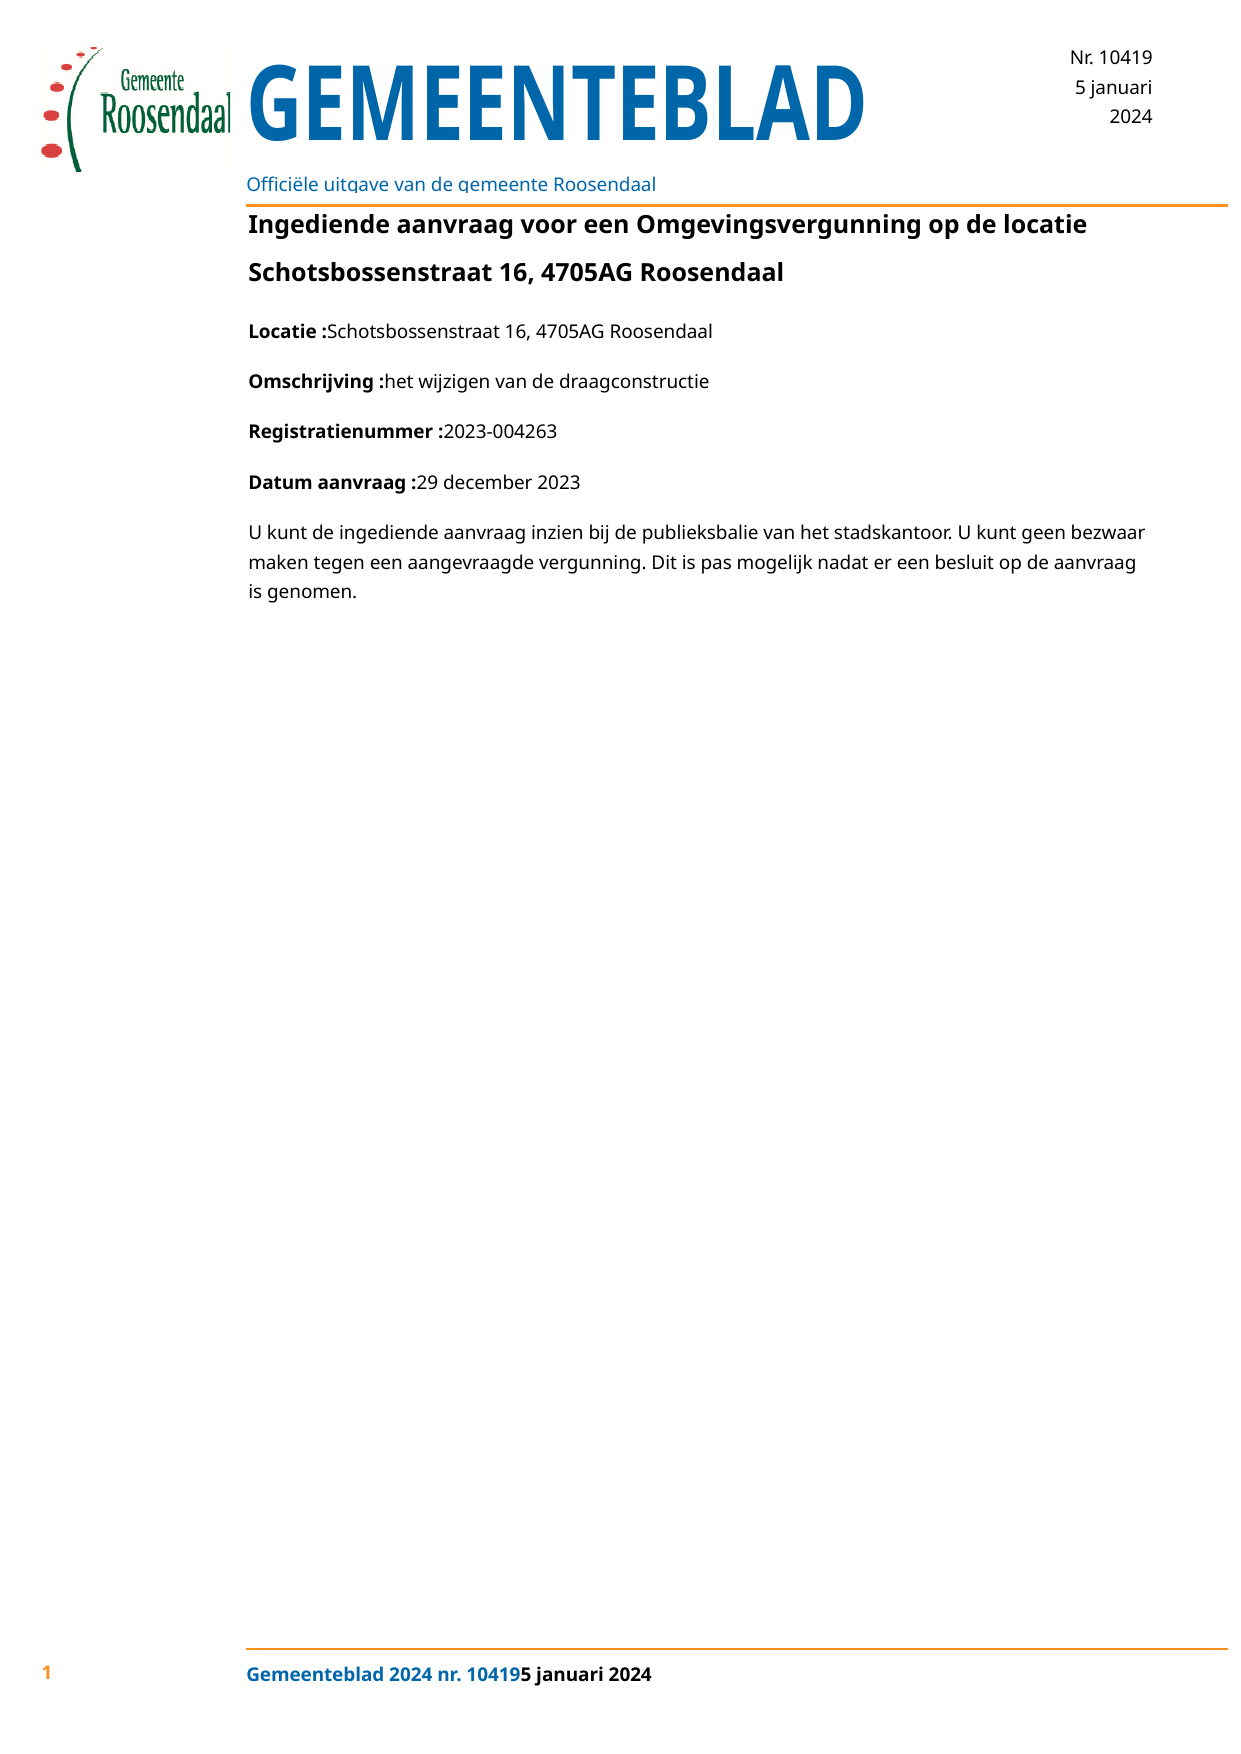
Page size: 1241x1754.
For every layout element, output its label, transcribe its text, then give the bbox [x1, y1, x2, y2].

text Ingediende aanvraag voor een Omgevingsvergunning op de locatie Schotsbossenstraat 16, 4705AG Roosendaal [248, 207, 1152, 288]
text Registratienummer :2023-004263 [248, 419, 1152, 444]
text Datum aanvraag :29 december 2023 [248, 469, 1152, 495]
text Omschrijving :het wijzigen van de draagconstructie [248, 368, 1152, 394]
text U kunt de ingediende aanvraag inzien bij de publieksbalie van het stadskantoor. U kunt geen bezwaar maken tegen een aangevraagde vergunning. Dit is pas mogelijk nadat er een besluit op de aanvraag is genomen. [248, 519, 1152, 604]
picture [41, 47, 231, 172]
text Locatie :Schotsbossenstraat 16, 4705AG Roosendaal [248, 318, 1152, 344]
